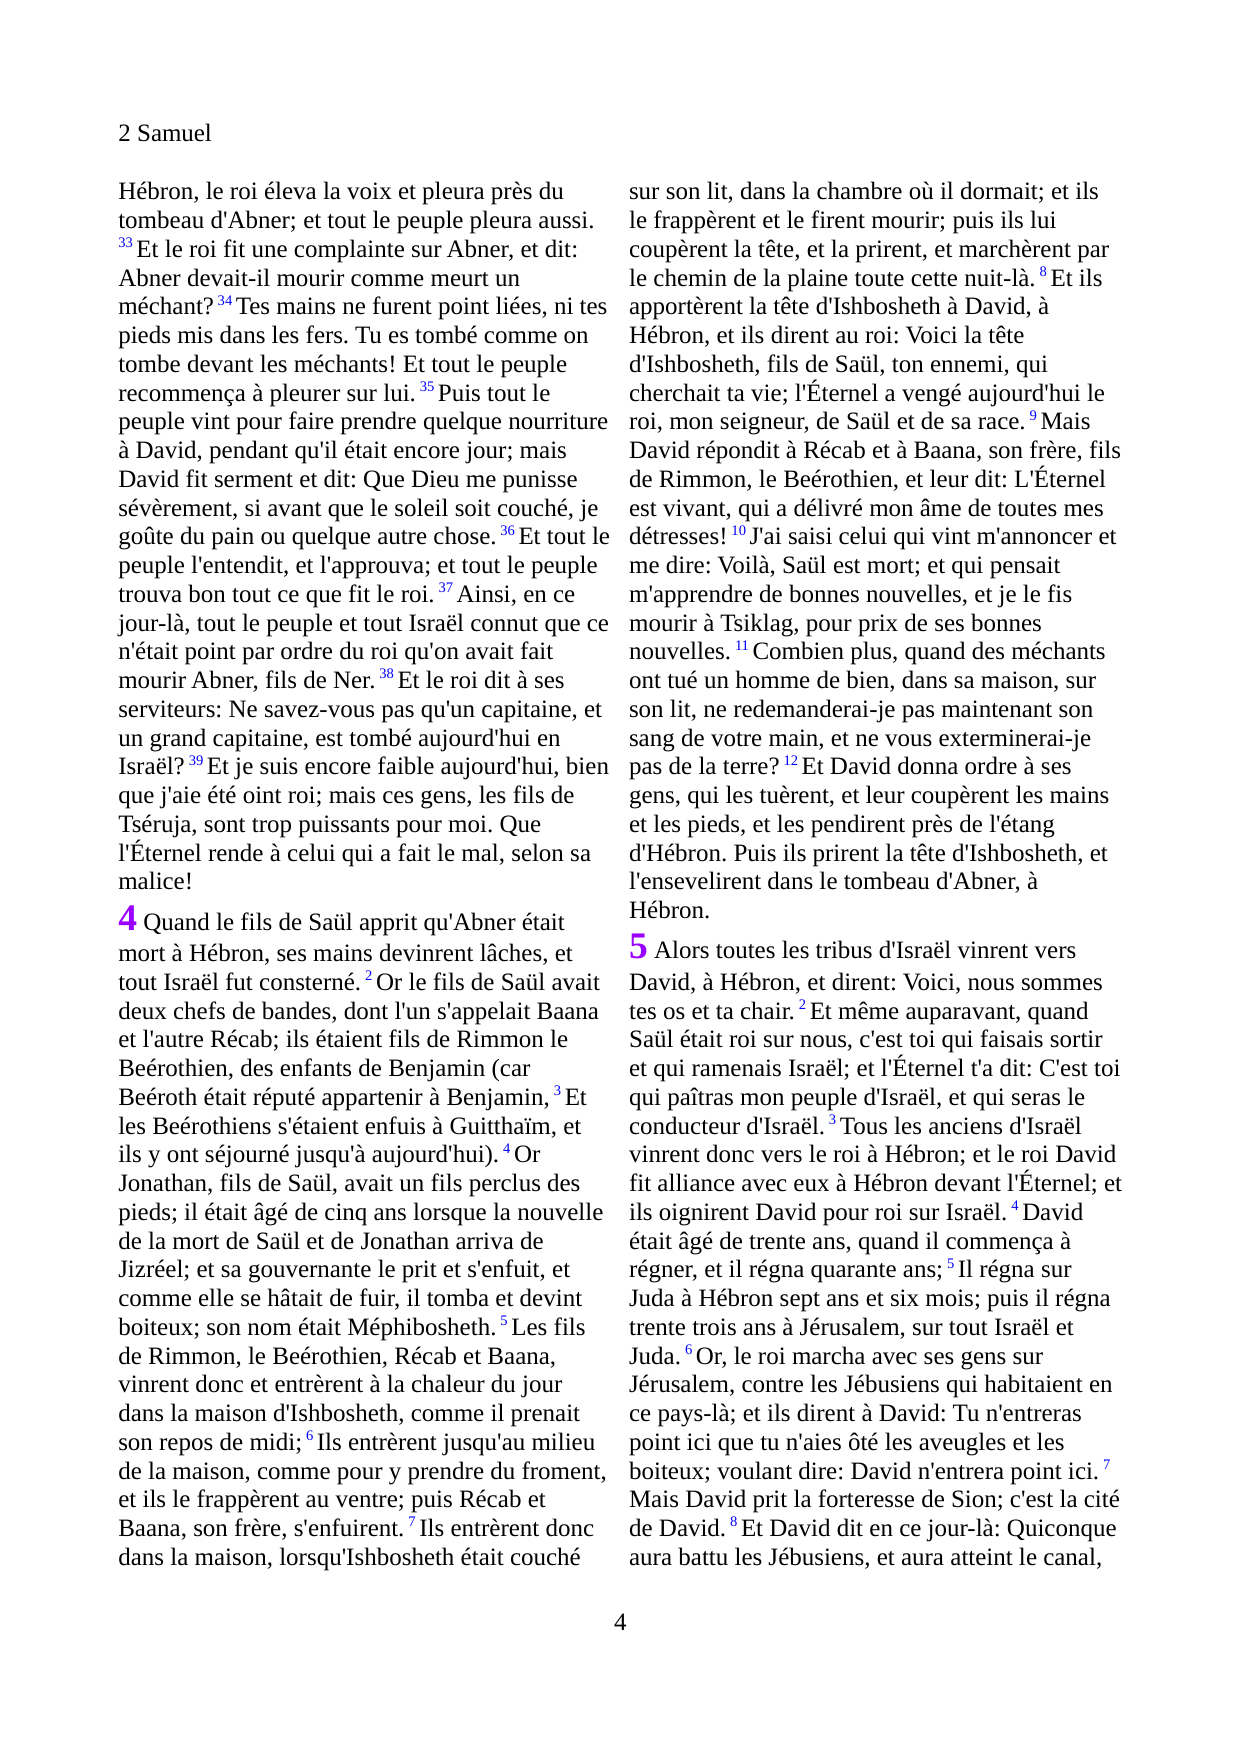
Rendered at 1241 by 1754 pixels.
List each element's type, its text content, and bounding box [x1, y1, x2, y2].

text sur son lit, dans la chambre où il dormait; et ils le frappèrent et le firent mourir; puis ils lui coupèrent la tête, et la prirent, et marchèrent par le chemin de la plaine toute cette nuit-là. 8 Et ils apportèrent la tête d'Ishbosheth à David, à Hébron, et ils dirent au roi: Voici la tête d'Ishbosheth, fils de Saül, ton ennemi, qui cherchait ta vie; l'Éternel a vengé aujourd'hui le roi, mon seigneur, de Saül et de sa race. 9 Mais David répondit à Récab et à Baana, son frère, fils de Rimmon, le Beérothien, et leur dit: L'Éternel est vivant, qui a délivré mon âme de toutes mes détresses! 10 J'ai saisi celui qui vint m'annoncer et me dire: Voilà, Saül est mort; et qui pensait m'apprendre de bonnes nouvelles, et je le fis mourir à Tsiklag, pour prix de ses bonnes nouvelles. 11 Combien plus, quand des méchants ont tué un homme de bien, dans sa maison, sur son lit, ne redemanderai-je pas maintenant son sang de votre main, et ne vous exterminerai-je pas de la terre? 12 Et David donna ordre à ses gens, qui les tuèrent, et leur coupèrent les mains et les pieds, et les pendirent près de l'étang d'Hébron. Puis ils prirent la tête d'Ishbosheth, et l'ensevelirent dans le tombeau d'Abner, à Hébron. [629, 176, 1122, 924]
text Hébron, le roi éleva la voix et pleura près du tombeau d'Abner; et tout le peuple pleura aussi. 33 Et le roi fit une complainte sur Abner, et dit: Abner devait-il mourir comme meurt un méchant? 34 Tes mains ne furent point liées, ni tes pieds mis dans les fers. Tu es tombé comme on tombe devant les méchants! Et tout le peuple recommença à pleurer sur lui. 35 Puis tout le peuple vint pour faire prendre quelque nourriture à David, pendant qu'il était encore jour; mais David fit serment et dit: Que Dieu me punisse sévèrement, si avant que le soleil soit couché, je goûte du pain ou quelque autre chose. 36 Et tout le peuple l'entendit, et l'approuva; et tout le peuple trouva bon tout ce que fit le roi. 37 Ainsi, en ce jour-là, tout le peuple et tout Israël connut que ce n'était point par ordre du roi qu'on avait fait mourir Abner, fils de Ner. 38 Et le roi dit à ses serviteurs: Ne savez-vous pas qu'un capitaine, et un grand capitaine, est tombé aujourd'hui en Israël? 39 Et je suis encore faible aujourd'hui, bien que j'aie été oint roi; mais ces gens, les fils de Tséruja, sont trop puissants pour moi. Que l'Éternel rende à celui qui a fait le mal, selon sa malice! [118, 176, 611, 895]
text 4 Quand le fils de Saül apprit qu'Abner était mort à Hébron, ses mains devinrent lâches, et tout Israël fut consterné. 2 Or le fils de Saül avait deux chefs de bandes, dont l'un s'appelait Baana et l'autre Récab; ils étaient fils de Rimmon le Beérothien, des enfants de Benjamin (car Beéroth était réputé appartenir à Benjamin, 3 Et les Beérothiens s'étaient enfuis à Guitthaïm, et ils y ont séjourné jusqu'à aujourd'hui). 4 Or Jonathan, fils de Saül, avait un fils perclus des pieds; il était âgé de cinq ans lorsque la nouvelle de la mort de Saül et de Jonathan arriva de Jizréel; et sa gouvernante le prit et s'enfuit, et comme elle se hâtait de fuir, il tomba et devint boiteux; son nom était Méphibosheth. 5 Les fils de Rimmon, le Beérothien, Récab et Baana, vinrent donc et entrèrent à la chaleur du jour dans la maison d'Ishbosheth, comme il prenait son repos de midi; 6 Ils entrèrent jusqu'au milieu de la maison, comme pour y prendre du froment, et ils le frappèrent au ventre; puis Récab et Baana, son frère, s'enfuirent. 7 Ils entrèrent donc dans la maison, lorsqu'Ishbosheth était couché [118, 895, 611, 1571]
text 5 Alors toutes les tribus d'Israël vinrent vers David, à Hébron, et dirent: Voici, nous sommes tes os et ta chair. 2 Et même auparavant, quand Saül était roi sur nous, c'est toi qui faisais sortir et qui ramenais Israël; et l'Éternel t'a dit: C'est toi qui paîtras mon peuple d'Israël, et qui seras le conducteur d'Israël. 3 Tous les anciens d'Israël vinrent donc vers le roi à Hébron; et le roi David fit alliance avec eux à Hébron devant l'Éternel; et ils oignirent David pour roi sur Israël. 4 David était âgé de trente ans, quand il commença à régner, et il régna quarante ans; 5 Il régna sur Juda à Hébron sept ans et six mois; puis il régna trente trois ans à Jérusalem, sur tout Israël et Juda. 6 Or, le roi marcha avec ses gens sur Jérusalem, contre les Jébusiens qui habitaient en ce pays-là; et ils dirent à David: Tu n'entreras point ici que tu n'aies ôté les aveugles et les boiteux; voulant dire: David n'entrera point ici. 7 Mais David prit la forteresse de Sion; c'est la cité de David. 8 Et David dit en ce jour-là: Quiconque aura battu les Jébusiens, et aura atteint le canal, [629, 924, 1122, 1571]
